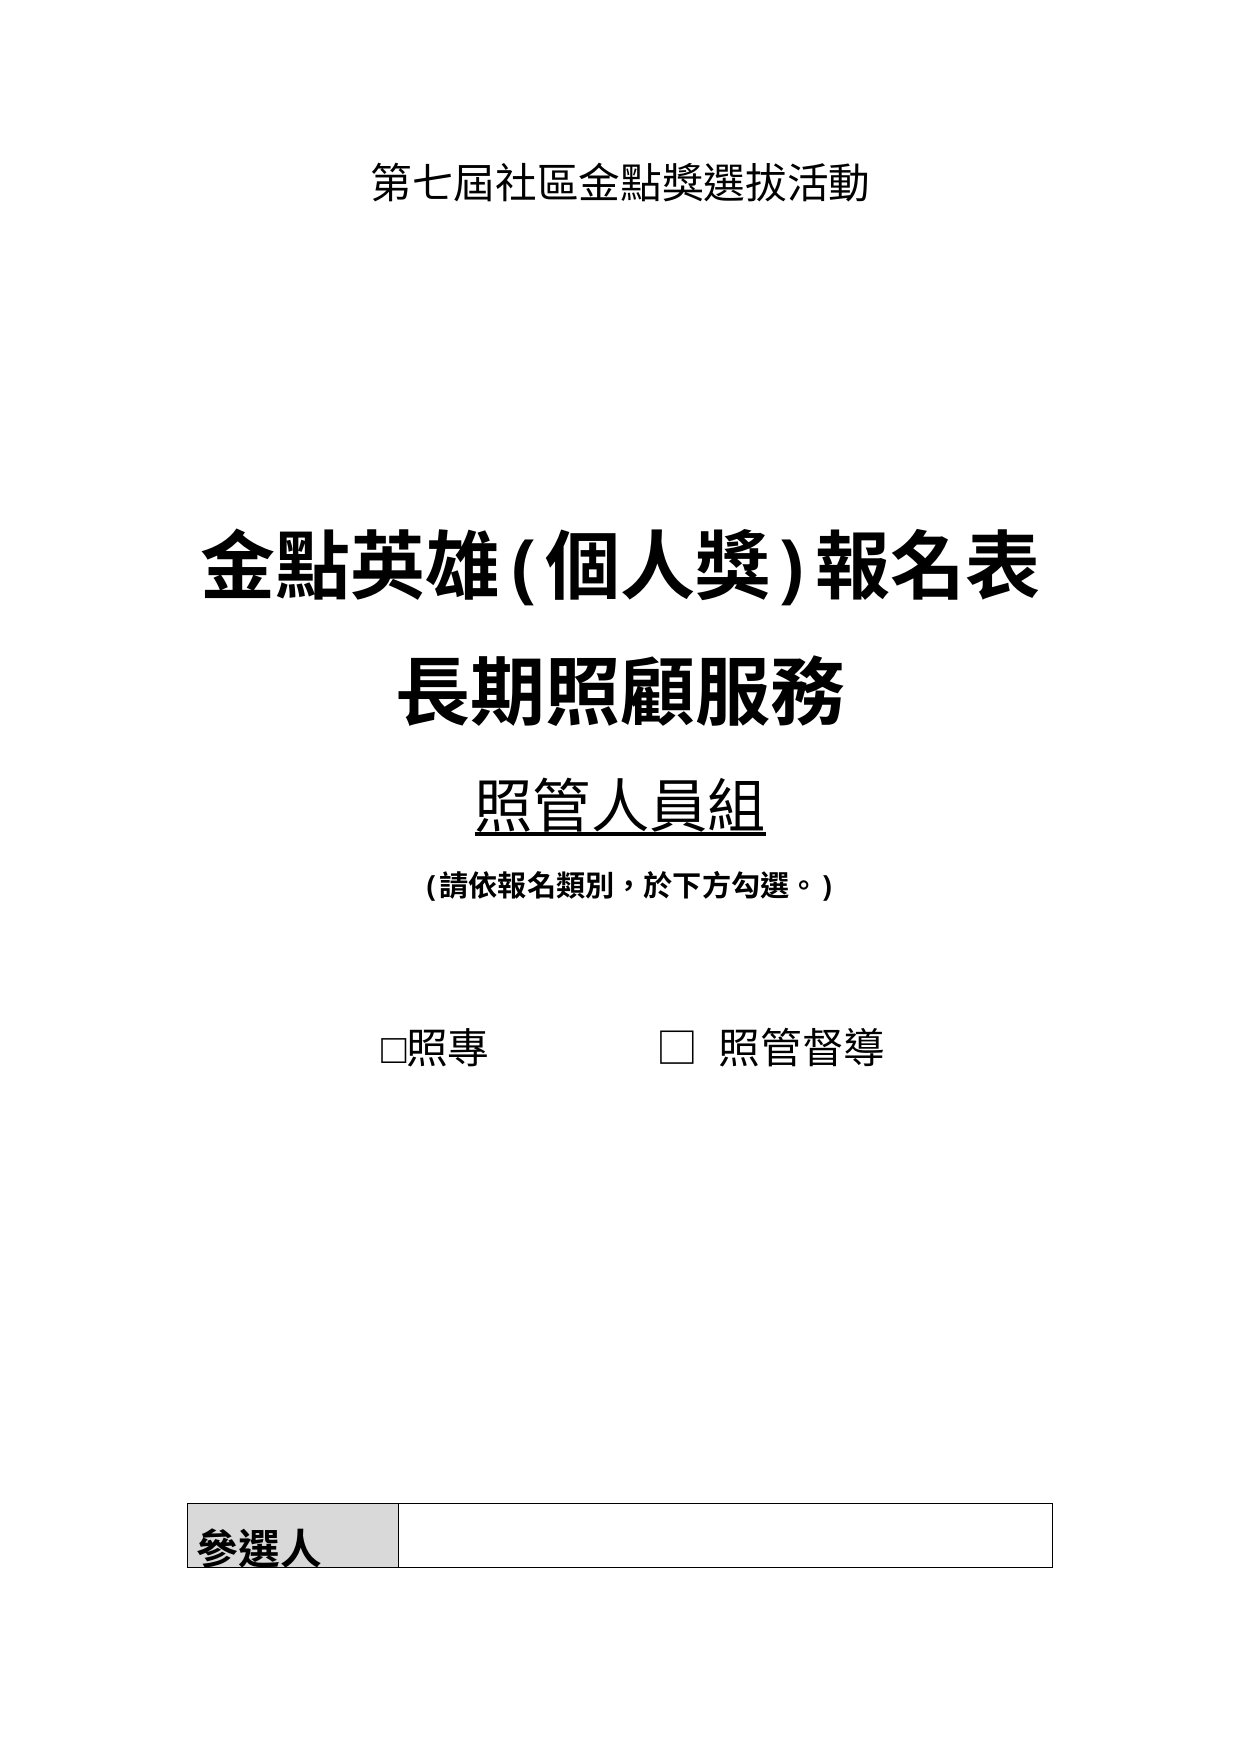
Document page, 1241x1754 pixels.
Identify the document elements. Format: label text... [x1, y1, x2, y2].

table_header □照專 □ 照管督導 [214, 1003, 1053, 1066]
table_header 參選人 [188, 1504, 398, 1567]
text 第七屆社區金點獎選拔活動 [187, 138, 1053, 201]
text 長期照顧服務 [187, 632, 1053, 741]
text 照管人員組 [187, 759, 1053, 844]
text (請依報名類別，於下方勾選。) [187, 863, 1053, 905]
table_header [399, 1504, 1052, 1567]
text 金點英雄(個人獎)報名表 [187, 488, 1053, 613]
table_cell [214, 1066, 1053, 1128]
